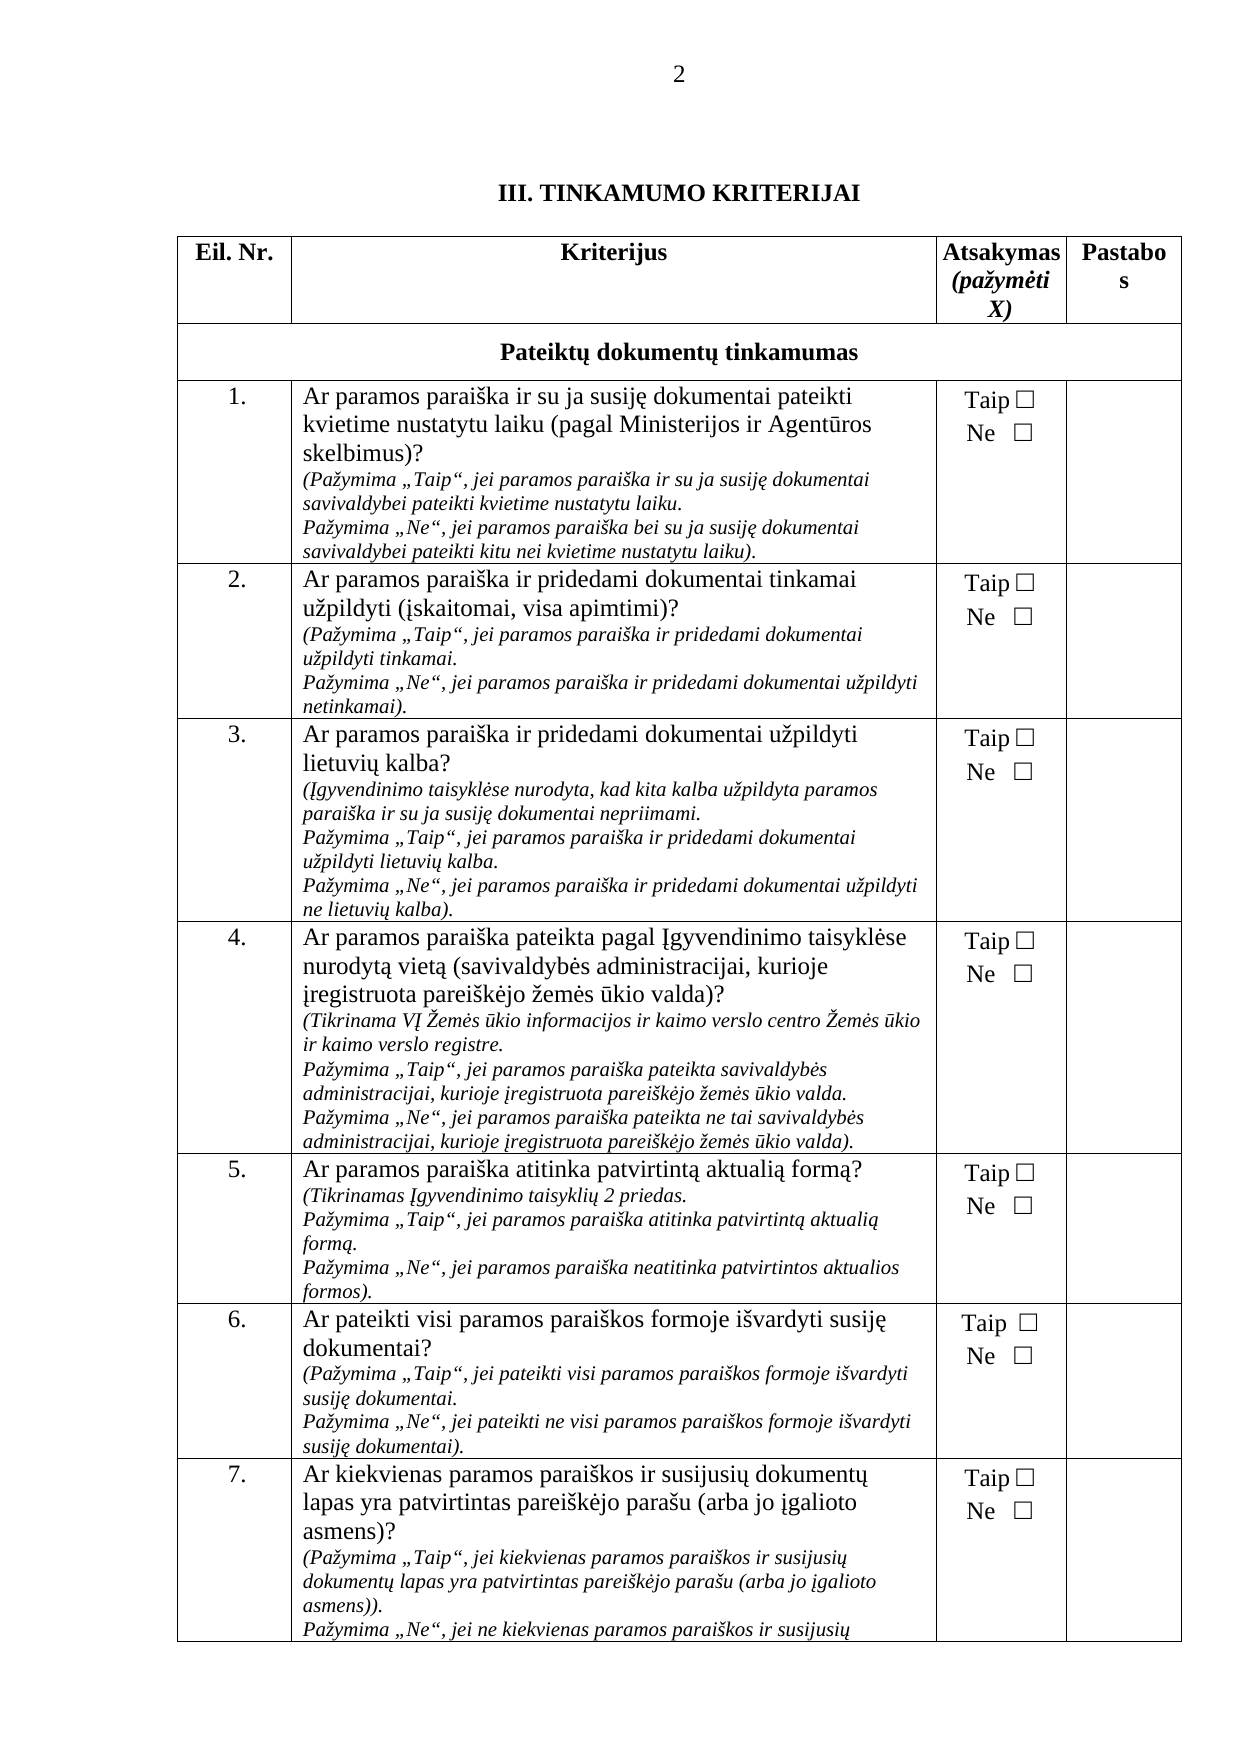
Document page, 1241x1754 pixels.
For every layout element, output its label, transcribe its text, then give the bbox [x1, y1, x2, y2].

table_cell 5. [178, 1154, 291, 1303]
table_cell Ar kiekvienas paramos paraiškos ir susijusių dokumentų lapas yra patvirtintas pareiškėjo parašu (arba jo įgalioto asmens)? (Pažymima „Taip“, jei kiekvienas paramos paraiškos ir susijusių dokumentų lapas yra patvirtintas pareiškėjo parašu (arba jo įgalioto asmens)). Pažymima „Ne“, jei ne kiekvienas paramos paraiškos ir susijusių [292, 1459, 936, 1641]
table_header Pastabos [1067, 237, 1181, 323]
text III. TINKAMUMO KRITERIJAI [177, 178, 1181, 207]
table_cell Ar paramos paraiška pateikta pagal Įgyvendinimo taisyklėse nurodytą vietą (savivaldybės administracijai, kurioje įregistruota pareiškėjo žemės ūkio valda)? (Tikrinama VĮ Žemės ūkio informacijos ir kaimo verslo centro Žemės ūkio ir kaimo verslo registre. Pažymima „Taip“, jei paramos paraiška pateikta savivaldybės administracijai, kurioje įregistruota pareiškėjo žemės ūkio valda. Pažymima „Ne“, jei paramos paraiška pateikta ne tai savivaldybės administracijai, kurioje įregistruota pareiškėjo žemės ūkio valda). [292, 922, 936, 1153]
table_cell [1067, 1304, 1181, 1458]
table_header Eil. Nr. [178, 237, 291, 323]
table_cell [1067, 1154, 1181, 1303]
table_cell Taip □ Ne □ [937, 1304, 1066, 1458]
table_header Atsakymas (pažymėti X) [937, 237, 1066, 323]
table_cell 7. [178, 1459, 291, 1641]
table_cell Taip □ Ne □ [937, 381, 1066, 563]
table_cell Ar paramos paraiška ir su ja susiję dokumentai pateikti kvietime nustatytu laiku (pagal Ministerijos ir Agentūros skelbimus)? (Pažymima „Taip“, jei paramos paraiška ir su ja susiję dokumentai savivaldybei pateikti kvietime nustatytu laiku. Pažymima „Ne“, jei paramos paraiška bei su ja susiję dokumentai savivaldybei pateikti kitu nei kvietime nustatytu laiku). [292, 381, 936, 563]
table_cell 2. [178, 564, 291, 718]
table_cell Taip □ Ne □ [937, 1154, 1066, 1303]
table_cell 6. [178, 1304, 291, 1458]
table_cell Taip □ Ne □ [937, 922, 1066, 1153]
table_cell Ar pateikti visi paramos paraiškos formoje išvardyti susiję dokumentai? (Pažymima „Taip“, jei pateikti visi paramos paraiškos formoje išvardyti susiję dokumentai. Pažymima „Ne“, jei pateikti ne visi paramos paraiškos formoje išvardyti susiję dokumentai). [292, 1304, 936, 1458]
table_cell [1067, 381, 1181, 563]
table_cell 4. [178, 922, 291, 1153]
table_cell Taip □ Ne □ [937, 719, 1066, 921]
table_cell Taip □ Ne □ [937, 1459, 1066, 1641]
table_header Kriterijus [292, 237, 936, 323]
table_cell Ar paramos paraiška ir pridedami dokumentai tinkamai užpildyti (įskaitomai, visa apimtimi)? (Pažymima „Taip“, jei paramos paraiška ir pridedami dokumentai užpildyti tinkamai. Pažymima „Ne“, jei paramos paraiška ir pridedami dokumentai užpildyti netinkamai). [292, 564, 936, 718]
table_cell Pateiktų dokumentų tinkamumas [178, 324, 1181, 380]
table_cell [1067, 922, 1181, 1153]
table_cell [1067, 564, 1181, 718]
table_cell 1. [178, 381, 291, 563]
table_cell Ar paramos paraiška atitinka patvirtintą aktualią formą? (Tikrinamas Įgyvendinimo taisyklių 2 priedas. Pažymima „Taip“, jei paramos paraiška atitinka patvirtintą aktualią formą. Pažymima „Ne“, jei paramos paraiška neatitinka patvirtintos aktualios formos). [292, 1154, 936, 1303]
table_cell 3. [178, 719, 291, 921]
table_cell Taip □ Ne □ [937, 564, 1066, 718]
table_cell [1067, 719, 1181, 921]
table_cell [1067, 1459, 1181, 1641]
table_cell Ar paramos paraiška ir pridedami dokumentai užpildyti lietuvių kalba? (Įgyvendinimo taisyklėse nurodyta, kad kita kalba užpildyta paramos paraiška ir su ja susiję dokumentai nepriimami. Pažymima „Taip“, jei paramos paraiška ir pridedami dokumentai užpildyti lietuvių kalba. Pažymima „Ne“, jei paramos paraiška ir pridedami dokumentai užpildyti ne lietuvių kalba). [292, 719, 936, 921]
